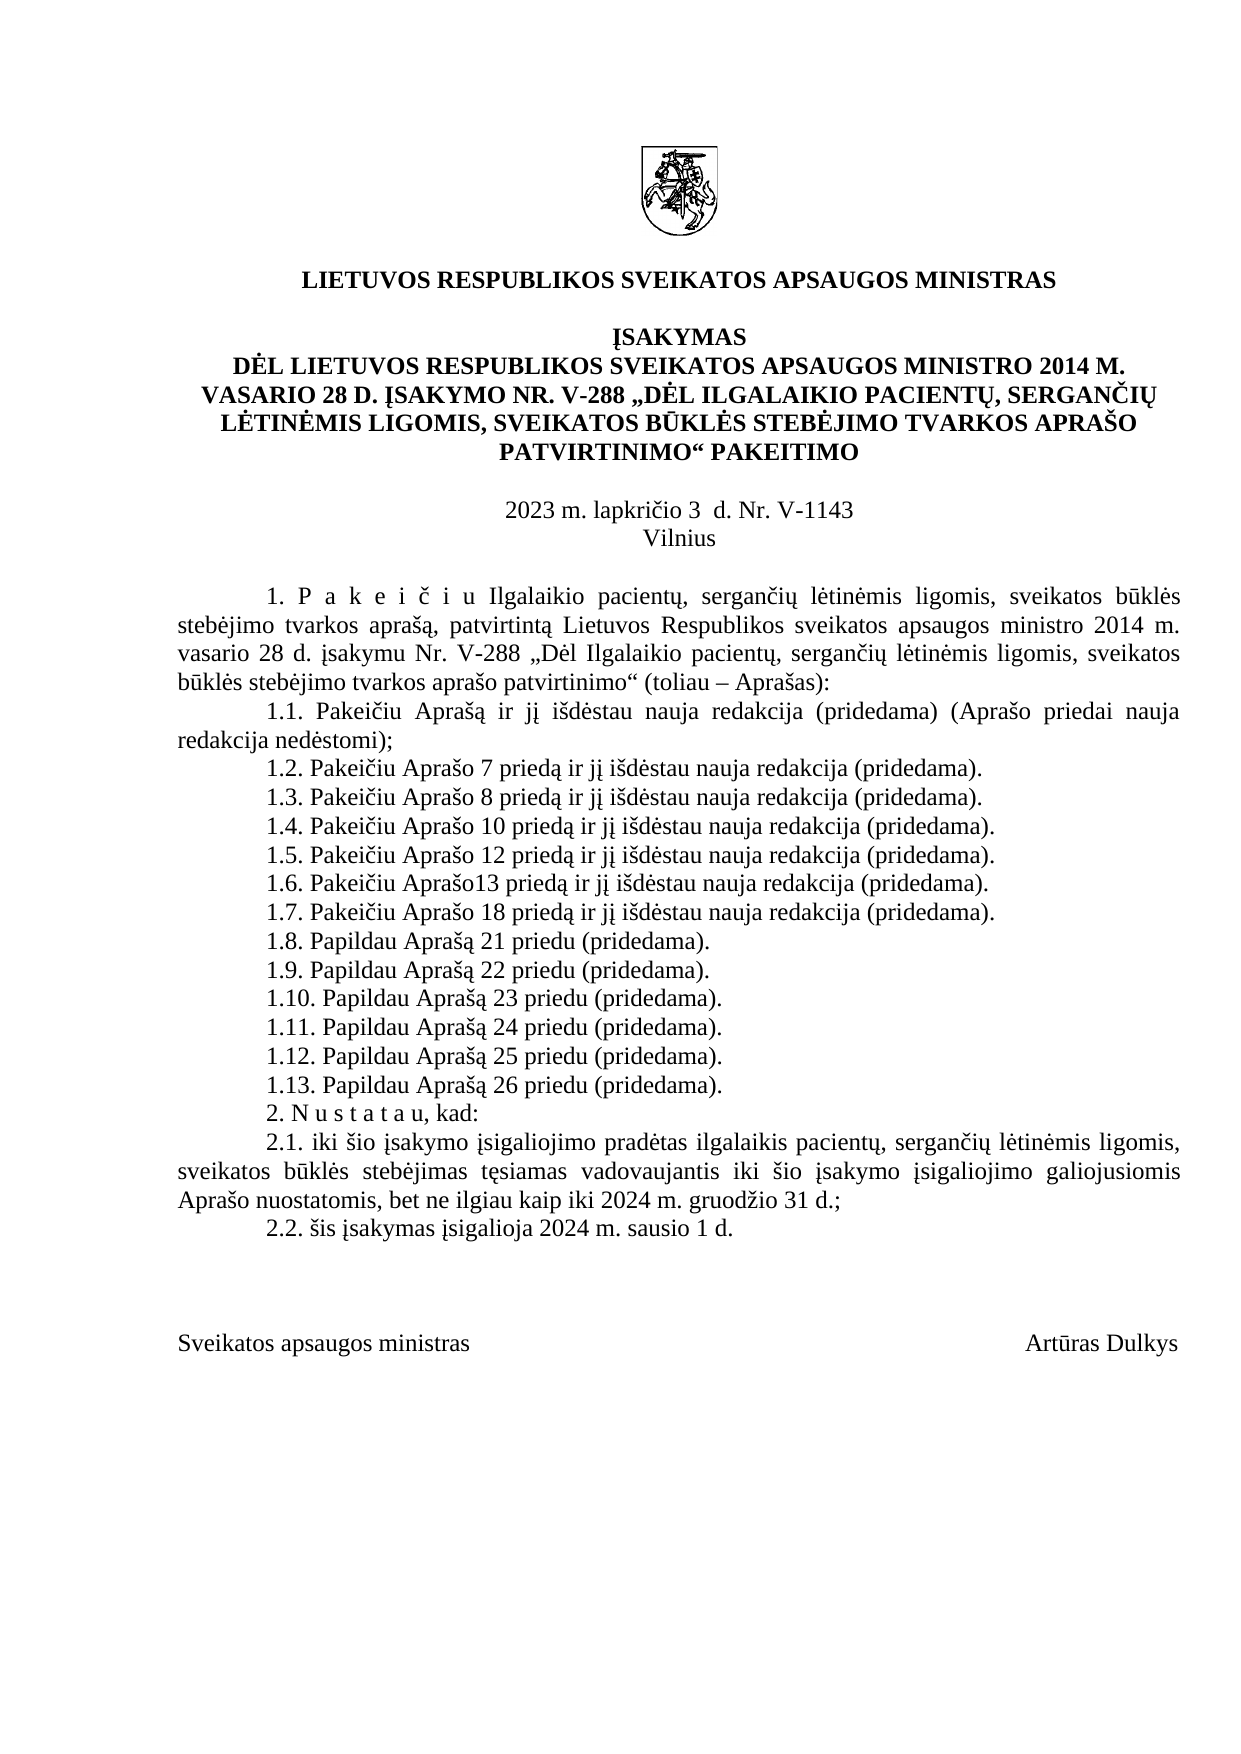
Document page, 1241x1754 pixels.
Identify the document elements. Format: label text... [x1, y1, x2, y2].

text DĖL LIETUVOS RESPUBLIKOS SVEIKATOS APSAUGOS MINISTRO 2014 M. VASARIO 28 D. ĮSAKYMO NR. V-288 „DĖL ILGALAIKIO PACIENTŲ, SERGANČIŲ LĖTINĖMIS LIGOMIS, SVEIKATOS BŪKLĖS STEBĖJIMO TVARKOS APRAŠO PATVIRTINIMO“ PAKEITIMO [177, 351, 1181, 466]
text 1.11. Papildau Aprašą 24 priedu (pridedama). [177, 1012, 1181, 1041]
text 1.10. Papildau Aprašą 23 priedu (pridedama). [177, 983, 1181, 1012]
text Vilnius [177, 523, 1181, 552]
text 1. P a k e i č i u Ilgalaikio pacientų, sergančių lėtinėmis ligomis, sveikatos būklės stebėjimo tvarkos aprašą, patvirtintą Lietuvos Respublikos sveikatos apsaugos ministro 2014 m. vasario 28 d. įsakymu Nr. V-288 „Dėl Ilgalaikio pacientų, sergančių lėtinėmis ligomis, sveikatos būklės stebėjimo tvarkos aprašo patvirtinimo“ (toliau – Aprašas): [177, 581, 1181, 696]
text 1.7. Pakeičiu Aprašo 18 priedą ir jį išdėstau nauja redakcija (pridedama). [177, 897, 1181, 926]
text 1.3. Pakeičiu Aprašo 8 priedą ir jį išdėstau nauja redakcija (pridedama). [177, 782, 1181, 811]
text 1.8. Papildau Aprašą 21 priedu (pridedama). [177, 926, 1181, 955]
text 1.9. Papildau Aprašą 22 priedu (pridedama). [177, 955, 1181, 983]
text 1.2. Pakeičiu Aprašo 7 priedą ir jį išdėstau nauja redakcija (pridedama). [177, 753, 1181, 782]
text LIETUVOS RESPUBLIKOS SVEIKATOS APSAUGOS MINISTRAS [177, 265, 1181, 293]
text Sveikatos apsaugos ministras Artūras Dulkys [177, 1328, 1181, 1357]
text 1.13. Papildau Aprašą 26 priedu (pridedama). [177, 1070, 1181, 1098]
text 1.12. Papildau Aprašą 25 priedu (pridedama). [177, 1041, 1181, 1070]
text 1.5. Pakeičiu Aprašo 12 priedą ir jį išdėstau nauja redakcija (pridedama). [177, 840, 1181, 868]
text ĮSAKYMAS [177, 322, 1181, 351]
text 2. N u s t a t a u, kad: [177, 1098, 1181, 1127]
text 2023 m. lapkričio 3 d. Nr. V-1143 [177, 495, 1181, 523]
text 1.4. Pakeičiu Aprašo 10 priedą ir jį išdėstau nauja redakcija (pridedama). [177, 811, 1181, 840]
text 2.1. iki šio įsakymo įsigaliojimo pradėtas ilgalaikis pacientų, sergančių lėtinėmis ligomis, sveikatos būklės stebėjimas tęsiamas vadovaujantis iki šio įsakymo įsigaliojimo galiojusiomis Aprašo nuostatomis, bet ne ilgiau kaip iki 2024 m. gruodžio 31 d.; [177, 1127, 1181, 1213]
text 1.6. Pakeičiu Aprašo13 priedą ir jį išdėstau nauja redakcija (pridedama). [177, 868, 1181, 897]
text 2.2. šis įsakymas įsigalioja 2024 m. sausio 1 d. [177, 1213, 1181, 1242]
text 1.1. Pakeičiu Aprašą ir jį išdėstau nauja redakcija (pridedama) (Aprašo priedai nauja redakcija nedėstomi); [177, 696, 1181, 753]
